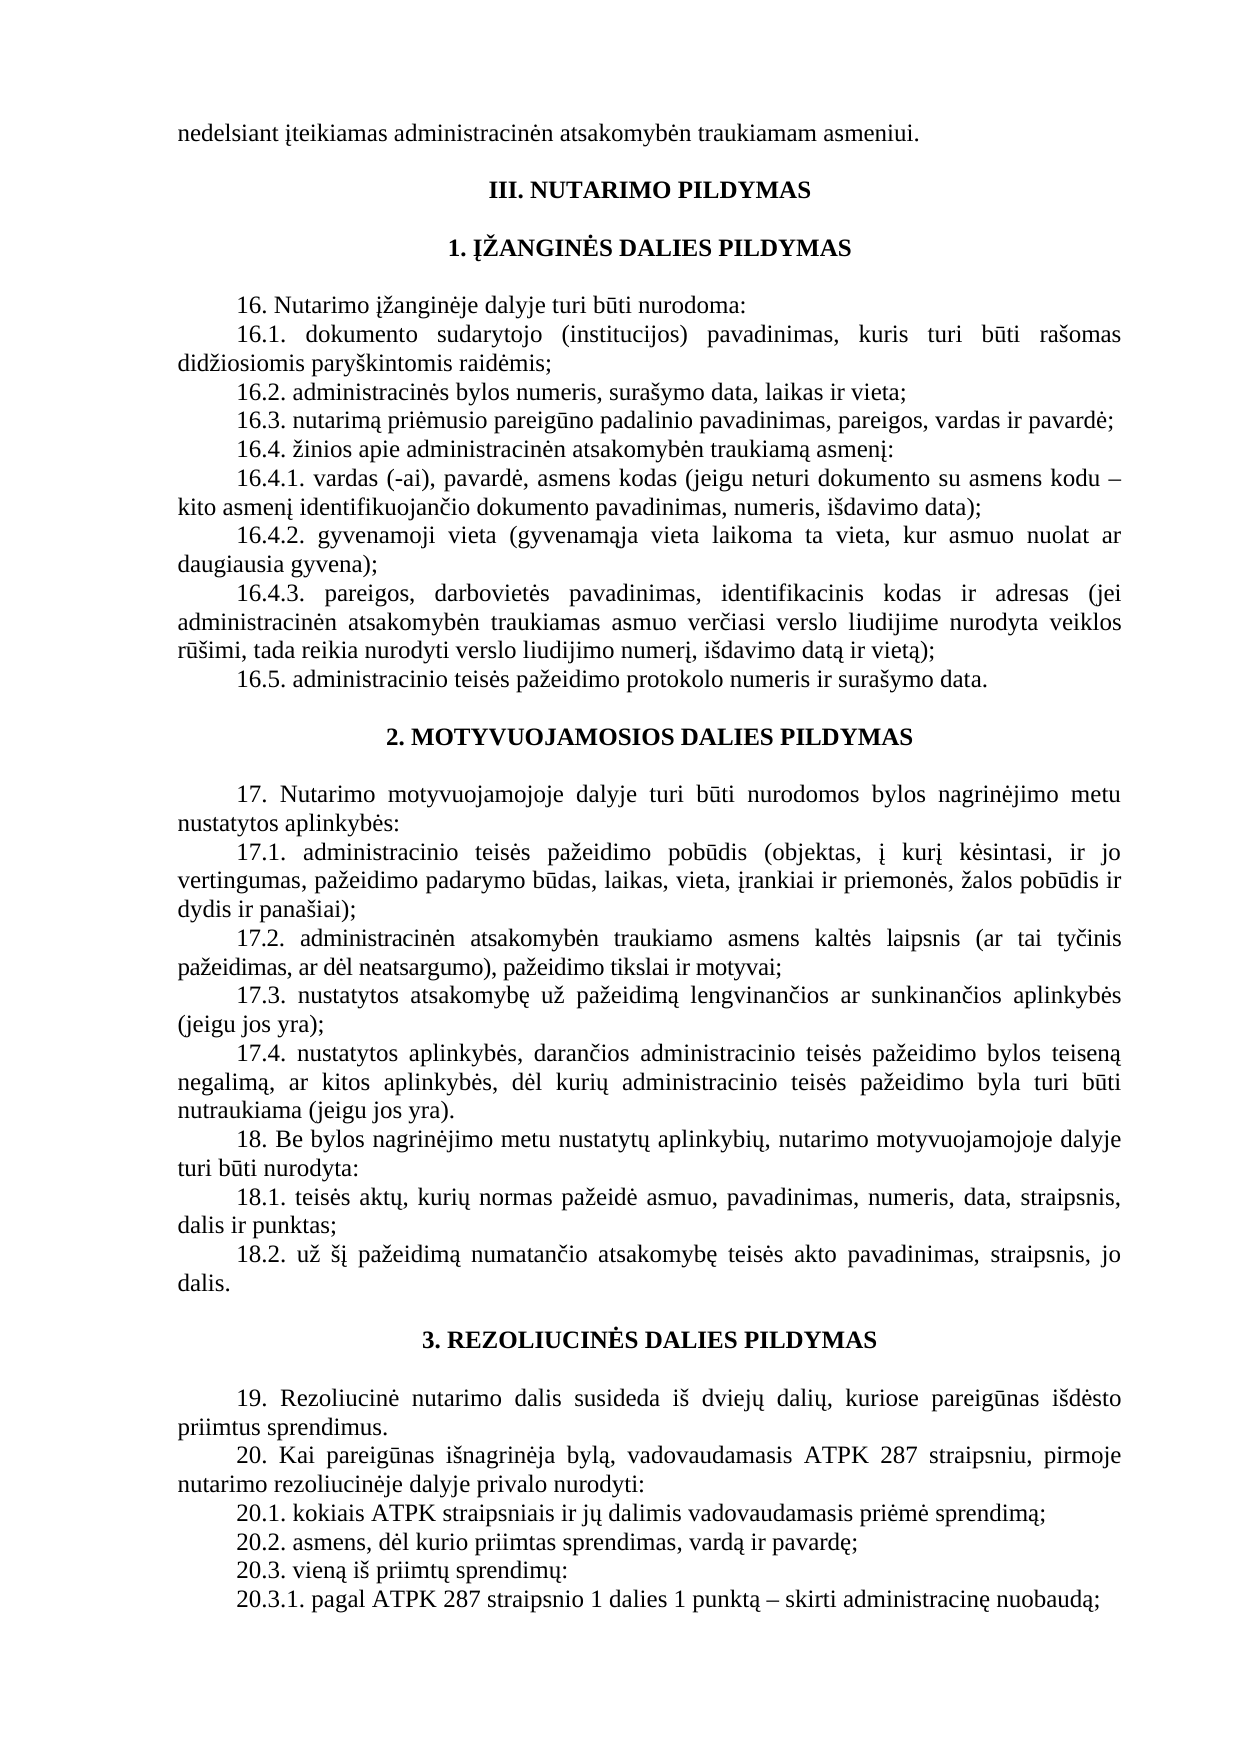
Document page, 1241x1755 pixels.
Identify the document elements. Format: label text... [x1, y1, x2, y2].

text 18. Be bylos nagrinėjimo metu nustatytų aplinkybių, nutarimo motyvuojamojoje dalyje turi būti nurodyta: [177, 1124, 1122, 1182]
text nedelsiant įteikiamas administracinėn atsakomybėn traukiamam asmeniui. [177, 118, 1122, 147]
text 18.1. teisės aktų, kurių normas pažeidė asmuo, pavadinimas, numeris, data, straipsnis, dalis ir punktas; [177, 1182, 1122, 1239]
text 16.5. administracinio teisės pažeidimo protokolo numeris ir surašymo data. [177, 664, 1122, 693]
text 20.3.1. pagal ATPK 287 straipsnio 1 dalies 1 punktą – skirti administracinę nuobaudą; [177, 1584, 1122, 1613]
text 17.4. nustatytos aplinkybės, darančios administracinio teisės pažeidimo bylos teiseną negalimą, ar kitos aplinkybės, dėl kurių administracinio teisės pažeidimo byla turi būti nutraukiama (jeigu jos yra). [177, 1038, 1122, 1124]
text III. NUTARIMO PILDYMAS [177, 176, 1122, 204]
text 3. REZOLIUCINĖS DALIES PILDYMAS [177, 1326, 1122, 1354]
text 16.4.3. pareigos, darbovietės pavadinimas, identifikacinis kodas ir adresas (jei administracinėn atsakomybėn traukiamas asmuo verčiasi verslo liudijime nurodyta veiklos rūšimi, tada reikia nurodyti verslo liudijimo numerį, išdavimo datą ir vietą); [177, 578, 1122, 664]
text 16.1. dokumento sudarytojo (institucijos) pavadinimas, kuris turi būti rašomas didžiosiomis paryškintomis raidėmis; [177, 319, 1122, 377]
text 18.2. už šį pažeidimą numatančio atsakomybę teisės akto pavadinimas, straipsnis, jo dalis. [177, 1239, 1122, 1297]
text 16.4.2. gyvenamoji vieta (gyvenamąja vieta laikoma ta vieta, kur asmuo nuolat ar daugiausia gyvena); [177, 521, 1122, 578]
text 2. MOTYVUOJAMOSIOS DALIES PILDYMAS [177, 722, 1122, 751]
text 17. Nutarimo motyvuojamojoje dalyje turi būti nurodomos bylos nagrinėjimo metu nustatytos aplinkybės: [177, 779, 1122, 837]
text 16.4.1. vardas (-ai), pavardė, asmens kodas (jeigu neturi dokumento su asmens kodu – kito asmenį identifikuojančio dokumento pavadinimas, numeris, išdavimo data); [177, 463, 1122, 521]
text 17.1. administracinio teisės pažeidimo pobūdis (objektas, į kurį kėsintasi, ir jo vertingumas, pažeidimo padarymo būdas, laikas, vieta, įrankiai ir priemonės, žalos pobūdis ir dydis ir panašiai); [177, 837, 1122, 923]
text 16.3. nutarimą priėmusio pareigūno padalinio pavadinimas, pareigos, vardas ir pavardė; [177, 406, 1122, 434]
text 16. Nutarimo įžanginėje dalyje turi būti nurodoma: [177, 291, 1122, 319]
text 19. Rezoliucinė nutarimo dalis susideda iš dviejų dalių, kuriose pareigūnas išdėsto priimtus sprendimus. [177, 1383, 1122, 1441]
text 20.3. vieną iš priimtų sprendimų: [177, 1556, 1122, 1584]
text 17.3. nustatytos atsakomybę už pažeidimą lengvinančios ar sunkinančios aplinkybės (jeigu jos yra); [177, 981, 1122, 1038]
text 20. Kai pareigūnas išnagrinėja bylą, vadovaudamasis ATPK 287 straipsniu, pirmoje nutarimo rezoliucinėje dalyje privalo nurodyti: [177, 1441, 1122, 1498]
text 1. ĮŽANGINĖS DALIES PILDYMAS [177, 233, 1122, 262]
text 20.2. asmens, dėl kurio priimtas sprendimas, vardą ir pavardę; [177, 1527, 1122, 1556]
text 16.2. administracinės bylos numeris, surašymo data, laikas ir vieta; [177, 377, 1122, 406]
text 16.4. žinios apie administracinėn atsakomybėn traukiamą asmenį: [177, 434, 1122, 463]
text 17.2. administracinėn atsakomybėn traukiamo asmens kaltės laipsnis (ar tai tyčinis pažeidimas, ar dėl neatsargumo), pažeidimo tikslai ir motyvai; [177, 923, 1122, 981]
text 20.1. kokiais ATPK straipsniais ir jų dalimis vadovaudamasis priėmė sprendimą; [177, 1498, 1122, 1527]
